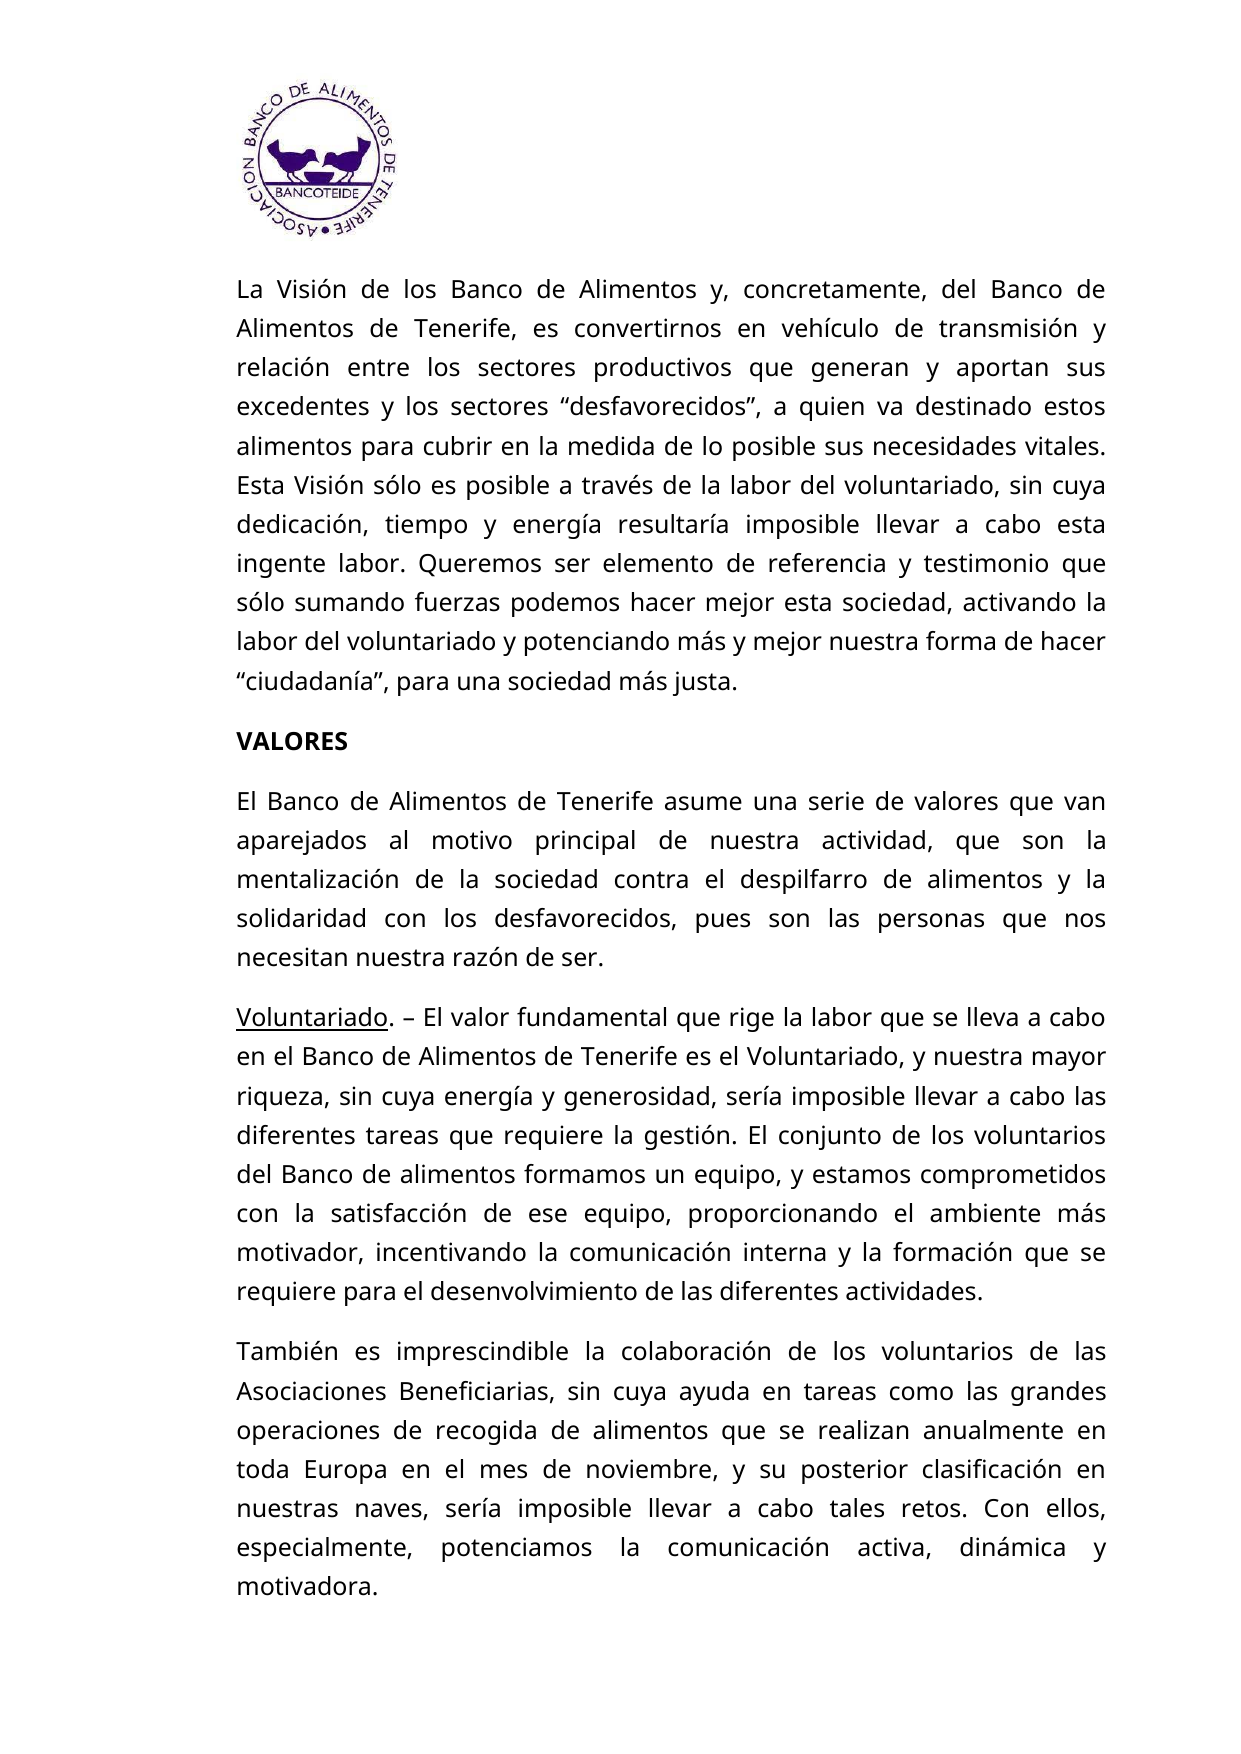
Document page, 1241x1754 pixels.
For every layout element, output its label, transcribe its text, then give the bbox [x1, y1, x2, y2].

text Voluntariado. – El valor fundamental que rige la labor que se lleva a cabo en el Banco de Alimentos de Tenerife es el Voluntariado, y nuestra mayor riqueza, sin cuya energía y generosidad, sería imposible llevar a cabo las diferentes tareas que requiere la gestión. El conjunto de los voluntarios del Banco de alimentos formamos un equipo, y estamos comprometidos con la satisfacción de ese equipo, proporcionando el ambiente más motivador, incentivando la comunicación interna y la formación que se requiere para el desenvolvimiento de las diferentes actividades. [236, 1000, 1107, 1308]
text La Visión de los Banco de Alimentos y, concretamente, del Banco de Alimentos de Tenerife, es convertirnos en vehículo de transmisión y relación entre los sectores productivos que generan y aportan sus excedentes y los sectores “desfavorecidos”, a quien va destinado estos alimentos para cubrir en la medida de lo posible sus necesidades vitales. Esta Visión sólo es posible a través de la labor del voluntariado, sin cuya dedicación, tiempo y energía resultaría imposible llevar a cabo esta ingente labor. Queremos ser elemento de referencia y testimonio que sólo sumando fuerzas podemos hacer mejor esta sociedad, activando la labor del voluntariado y potenciando más y mejor nuestra forma de hacer “ciudadanía”, para una sociedad más justa. [236, 272, 1107, 697]
text También es imprescindible la colaboración de los voluntarios de las Asociaciones Beneficiarias, sin cuya ayuda en tareas como las grandes operaciones de recogida de alimentos que se realizan anualmente en toda Europa en el mes de noviembre, y su posterior clasificación en nuestras naves, sería imposible llevar a cabo tales retos. Con ellos, especialmente, potenciamos la comunicación activa, dinámica y motivadora. [236, 1334, 1107, 1603]
text El Banco de Alimentos de Tenerife asume una serie de valores que van aparejados al motivo principal de nuestra actividad, que son la mentalización de la sociedad contra el despilfarro de alimentos y la solidaridad con los desfavorecidos, pues son las personas que nos necesitan nuestra razón de ser. [236, 783, 1107, 974]
text VALORES [236, 723, 1107, 757]
